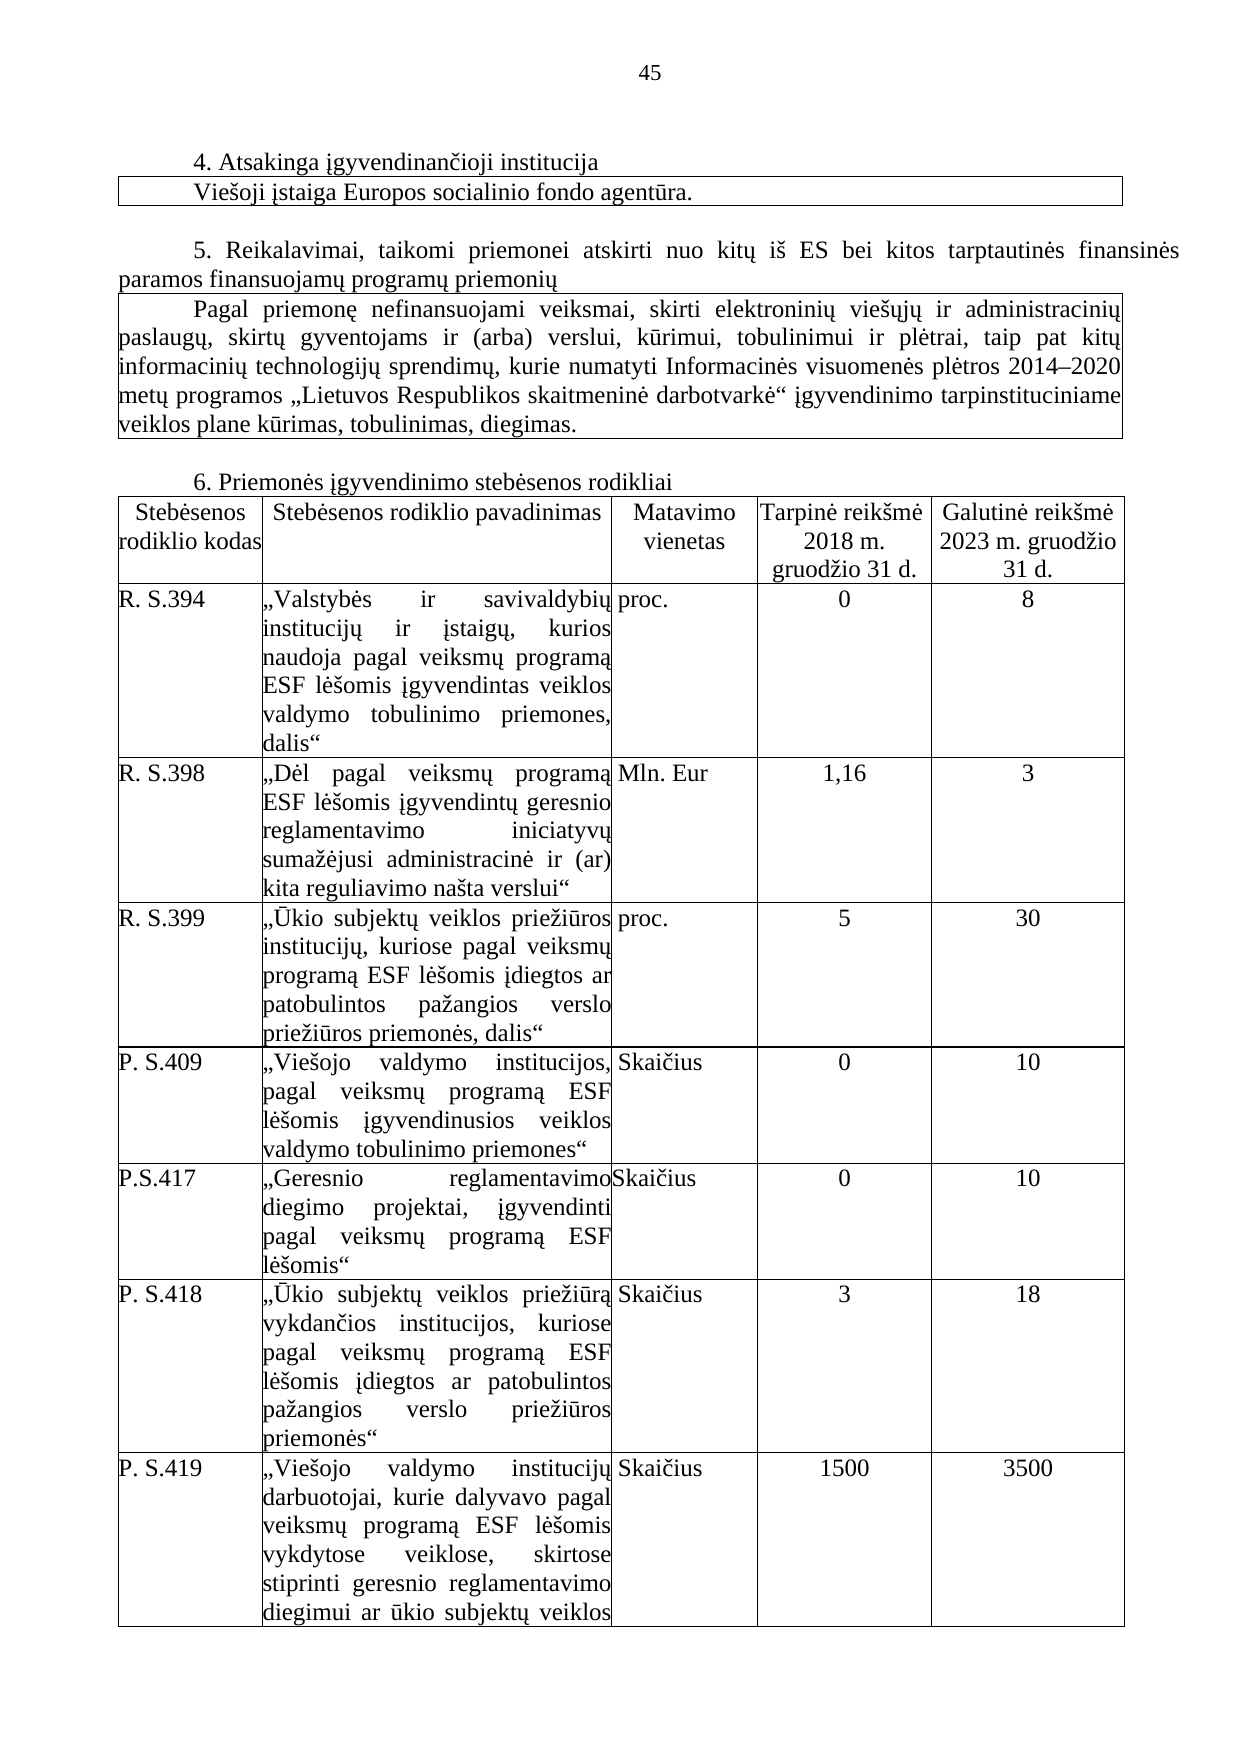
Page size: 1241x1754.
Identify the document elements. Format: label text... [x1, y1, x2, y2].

table_cell 30 [932, 903, 1124, 1046]
table_cell P. S.419 [119, 1453, 262, 1626]
table_cell 1500 [758, 1453, 931, 1626]
table_header Matavimo vienetas [612, 497, 757, 583]
text 6. Priemonės įgyvendinimo stebėsenos rodikliai [118, 467, 1181, 496]
table_cell P. S.418 [119, 1280, 262, 1452]
table_cell „Viešojo valdymo institucijos, pagal veiksmų programą ESF lėšomis įgyvendinusios veiklos valdymo tobulinimo priemones“ [263, 1048, 611, 1162]
table_cell R. S.399 [119, 903, 262, 1046]
table_cell 10 [932, 1164, 1124, 1278]
table_cell 18 [932, 1280, 1124, 1452]
table_header Tarpinė reikšmė 2018 m. gruodžio 31 d. [758, 497, 931, 583]
table_cell Skaičius [612, 1164, 757, 1278]
text 4. Atsakinga įgyvendinančioji institucija [118, 147, 1181, 176]
table_header Viešoji įstaiga Europos socialinio fondo agentūra. [119, 177, 1122, 205]
table_cell Skaičius [612, 1280, 757, 1452]
table_cell „Dėl pagal veiksmų programą ESF lėšomis įgyvendintų geresnio reglamentavimo iniciatyvų sumažėjusi administracinė ir (ar) kita reguliavimo našta verslui“ [263, 758, 611, 902]
table_cell „Geresnio reglamentavimo diegimo projektai, įgyvendinti pagal veiksmų programą ESF lėšomis“ [263, 1164, 611, 1278]
table_cell 5 [758, 903, 931, 1046]
table_cell P. S.409 [119, 1048, 262, 1162]
table_cell Skaičius [612, 1453, 757, 1626]
table_cell 3 [932, 758, 1124, 902]
table_cell 10 [932, 1048, 1124, 1162]
text 5. Reikalavimai, taikomi priemonei atskirti nuo kitų iš ES bei kitos tarptautinės finansinės paramos finansuojamų programų priemonių [118, 235, 1181, 293]
table_header Galutinė reikšmė 2023 m. gruodžio 31 d. [932, 497, 1124, 583]
table_cell „Valstybės ir savivaldybių institucijų ir įstaigų, kurios naudoja pagal veiksmų programą ESF lėšomis įgyvendintas veiklos valdymo tobulinimo priemones, dalis“ [263, 584, 611, 757]
table_cell 0 [758, 1164, 931, 1278]
table_cell 8 [932, 584, 1124, 757]
table_header Pagal priemonę nefinansuojami veiksmai, skirti elektroninių viešųjų ir administracinių paslaugų, skirtų gyventojams ir (arba) verslui, kūrimui, tobulinimui ir plėtrai, taip pat kitų informacinių technologijų sprendimų, kurie numatyti Informacinės visuomenės plėtros 2014–2020 metų programos „Lietuvos Respublikos skaitmeninė darbotvarkė“ įgyvendinimo tarpinstituciniame veiklos plane kūrimas, tobulinimas, diegimas. [119, 294, 1122, 437]
table_cell R. S.398 [119, 758, 262, 902]
table_cell R. S.394 [119, 584, 262, 757]
table_cell 0 [758, 584, 931, 757]
table_cell Skaičius [612, 1048, 757, 1162]
table_header Stebėsenos rodiklio kodas [119, 497, 262, 583]
table_cell P.S.417 [119, 1164, 262, 1278]
table_cell „Viešojo valdymo institucijų darbuotojai, kurie dalyvavo pagal veiksmų programą ESF lėšomis vykdytose veiklose, skirtose stiprinti geresnio reglamentavimo diegimui ar ūkio subjektų veiklos [263, 1453, 611, 1626]
table_cell 1,16 [758, 758, 931, 902]
table_header Stebėsenos rodiklio pavadinimas [263, 497, 611, 583]
table_cell „Ūkio subjektų veiklos priežiūros institucijų, kuriose pagal veiksmų programą ESF lėšomis įdiegtos ar patobulintos pažangios verslo priežiūros priemonės, dalis“ [263, 903, 611, 1046]
table_cell 3500 [932, 1453, 1124, 1626]
table_cell 0 [758, 1048, 931, 1162]
table_cell „Ūkio subjektų veiklos priežiūrą vykdančios institucijos, kuriose pagal veiksmų programą ESF lėšomis įdiegtos ar patobulintos pažangios verslo priežiūros priemonės“ [263, 1280, 611, 1452]
table_cell Mln. Eur [612, 758, 757, 902]
table_cell proc. [612, 903, 757, 1046]
table_cell proc. [612, 584, 757, 757]
table_cell 3 [758, 1280, 931, 1452]
